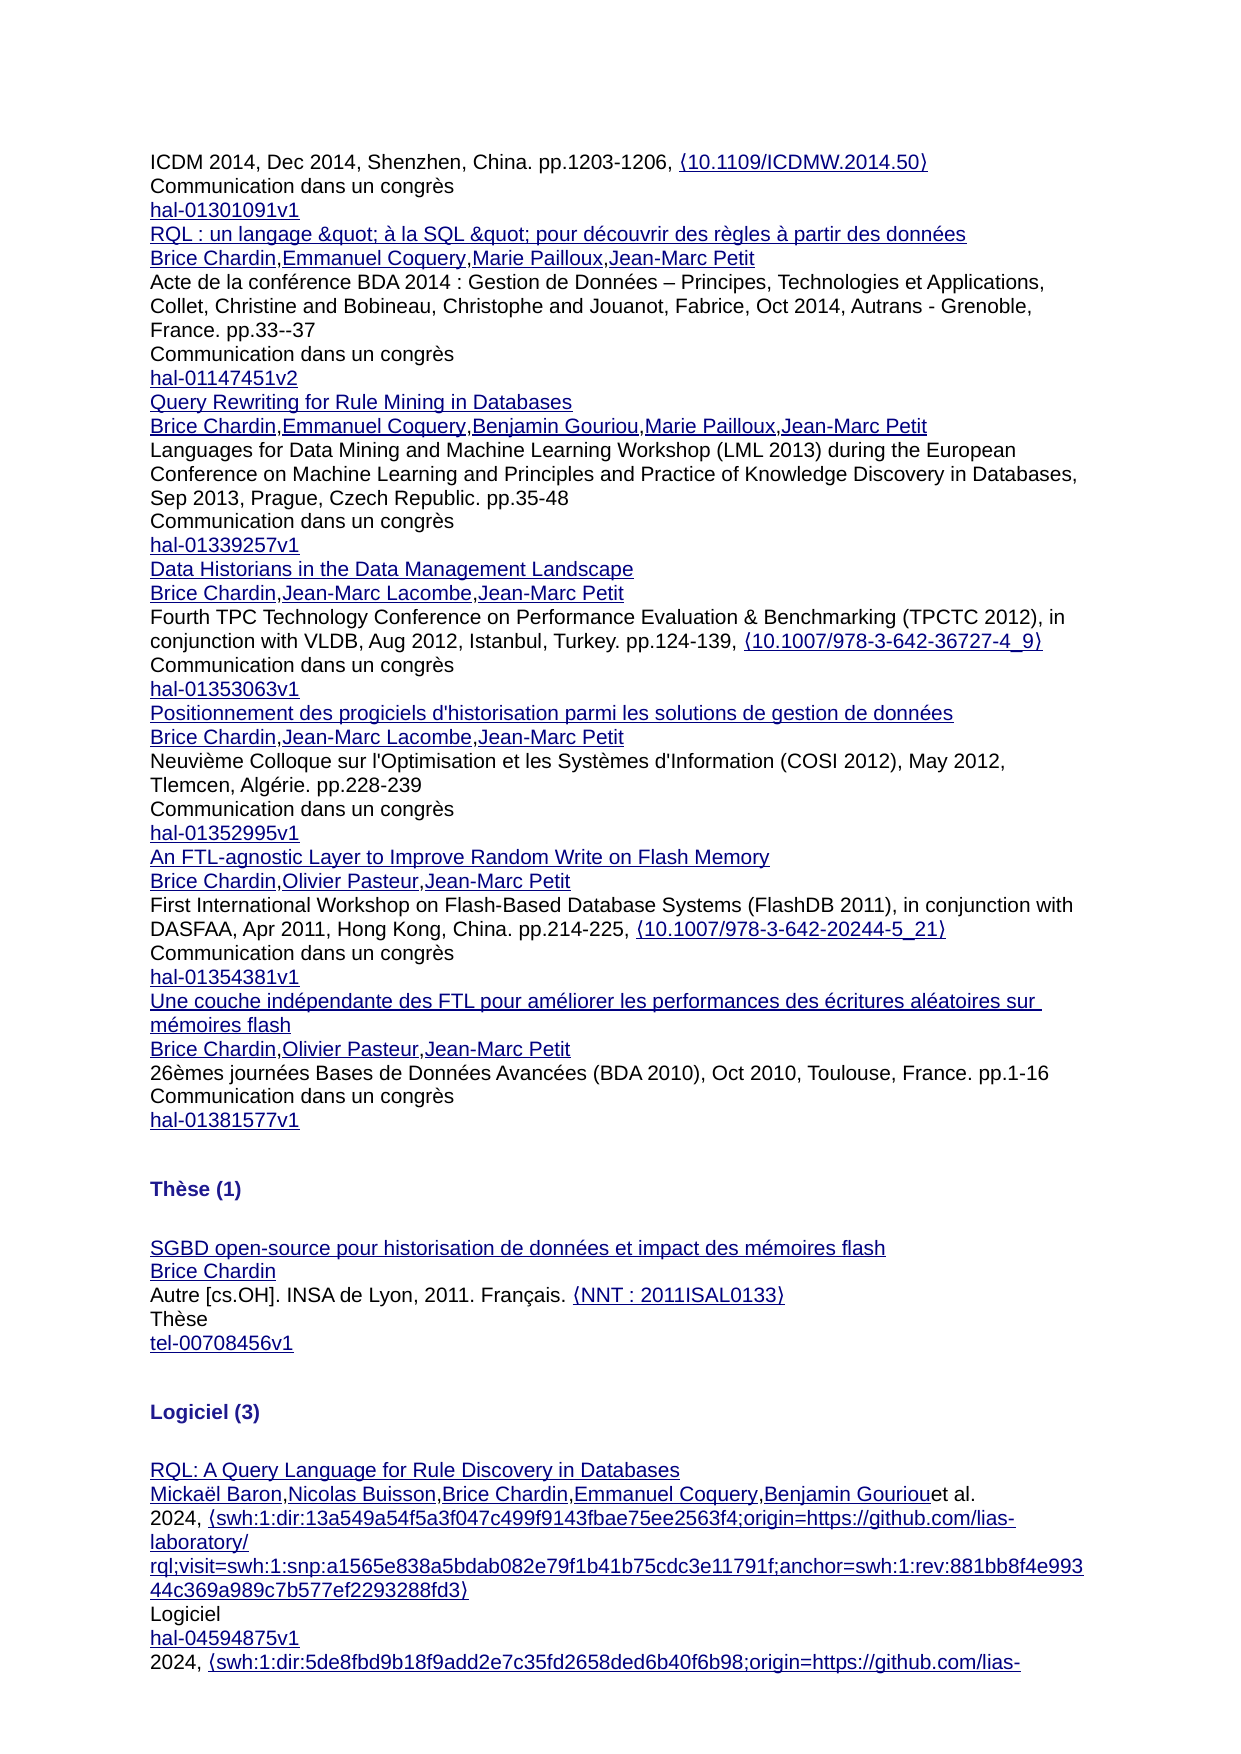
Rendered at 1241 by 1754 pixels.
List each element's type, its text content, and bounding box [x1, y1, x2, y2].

table_cell Une couche indépendante des FTL pour améliorer les performances des écritures aléatoires sur mémoires flash Brice Chardin,Olivier Pasteur,Jean-Marc Petit 26èmes journées Bases de Données Avancées (BDA 2010), Oct 2010, Toulouse, France. pp.1-16 Communication dans un congrès hal-01381577v1 [150, 989, 1090, 1132]
table_cell Query Rewriting for Rule Mining in Databases Brice Chardin,Emmanuel Coquery,Benjamin Gouriou,Marie Pailloux,Jean-Marc Petit Languages for Data Mining and Machine Learning Workshop (LML 2013) during the European Conference on Machine Learning and Principles and Practice of Knowledge Discovery in Databases, Sep 2013, Prague, Czech Republic. pp.35-48 Communication dans un congrès hal-01339257v1 [150, 390, 1090, 557]
table_header SGBD open-source pour historisation de données et impact des mémoires flash Brice Chardin Autre [cs.OH]. INSA de Lyon, 2011. Français. ⟨NNT : 2011ISAL0133⟩ Thèse tel-00708456v1 [150, 1235, 1090, 1355]
table_cell Positionnement des progiciels d'historisation parmi les solutions de gestion de données Brice Chardin,Jean-Marc Lacombe,Jean-Marc Petit Neuvième Colloque sur l'Optimisation et les Systèmes d'Information (COSI 2012), May 2012, Tlemcen, Algérie. pp.228-239 Communication dans un congrès hal-01352995v1 [150, 701, 1090, 845]
table_header RQL: A Query Language for Rule Discovery in Databases Mickaël Baron,Nicolas Buisson,Brice Chardin,Emmanuel Coquery,Benjamin Gouriouet al. 2024, ⟨swh:1:dir:13a549a54f5a3f047c499f9143fbae75ee2563f4;origin=https://github.com/lias-laboratory/rql;visit=swh:1:snp:a1565e838a5bdab082e79f1b41b75cdc3e11791f;anchor=swh:1:rev:881bb8f4e99344c369a989c7b577ef2293288fd3⟩ Logiciel hal-04594875v1 [150, 1458, 1090, 1650]
subtitle Thèse (1) [150, 1177, 1090, 1201]
table_cell RQL : un langage &quot; à la SQL &quot; pour découvrir des règles à partir des données Brice Chardin,Emmanuel Coquery,Marie Pailloux,Jean-Marc Petit Acte de la conférence BDA 2014 : Gestion de Données – Principes, Technologies et Applications, Collet, Christine and Bobineau, Christophe and Jouanot, Fabrice, Oct 2014, Autrans - Grenoble, France. pp.33--37 Communication dans un congrès hal-01147451v2 [150, 222, 1090, 389]
table_cell ICDM 2014, Dec 2014, Shenzhen, China. pp.1203-1206, ⟨10.1109/ICDMW.2014.50⟩ Communication dans un congrès hal-01301091v1 [150, 150, 1090, 222]
table_cell An FTL-agnostic Layer to Improve Random Write on Flash Memory Brice Chardin,Olivier Pasteur,Jean-Marc Petit First International Workshop on Flash-Based Database Systems (FlashDB 2011), in conjunction with DASFAA, Apr 2011, Hong Kong, China. pp.214-225, ⟨10.1007/978-3-642-20244-5_21⟩ Communication dans un congrès hal-01354381v1 [150, 845, 1090, 988]
table_cell Radius Clustering Python Package Quentin Haenn,Brice Chardin,Mickaël Baron 2024, ⟨swh:1:dir:5de8fbd9b18f9add2e7c35fd2658ded6b40f6b98;origin=https://github.com/lias-laboratory/radius_clustering;visit=swh:1:snp:6ffe749b0ec42d339ae8fd7a20b2169fe6c9ec4c;anchor=swh:1:rev:bc3b081db5d8d4f93f2b189a581abdf0ad121645⟩ Logiciel hal-05039266v1 [150, 1650, 1090, 1674]
table_cell Data Historians in the Data Management Landscape Brice Chardin,Jean-Marc Lacombe,Jean-Marc Petit Fourth TPC Technology Conference on Performance Evaluation & Benchmarking (TPCTC 2012), in conjunction with VLDB, Aug 2012, Istanbul, Turkey. pp.124-139, ⟨10.1007/978-3-642-36727-4_9⟩ Communication dans un congrès hal-01353063v1 [150, 557, 1090, 701]
subtitle Logiciel (3) [150, 1400, 1090, 1424]
